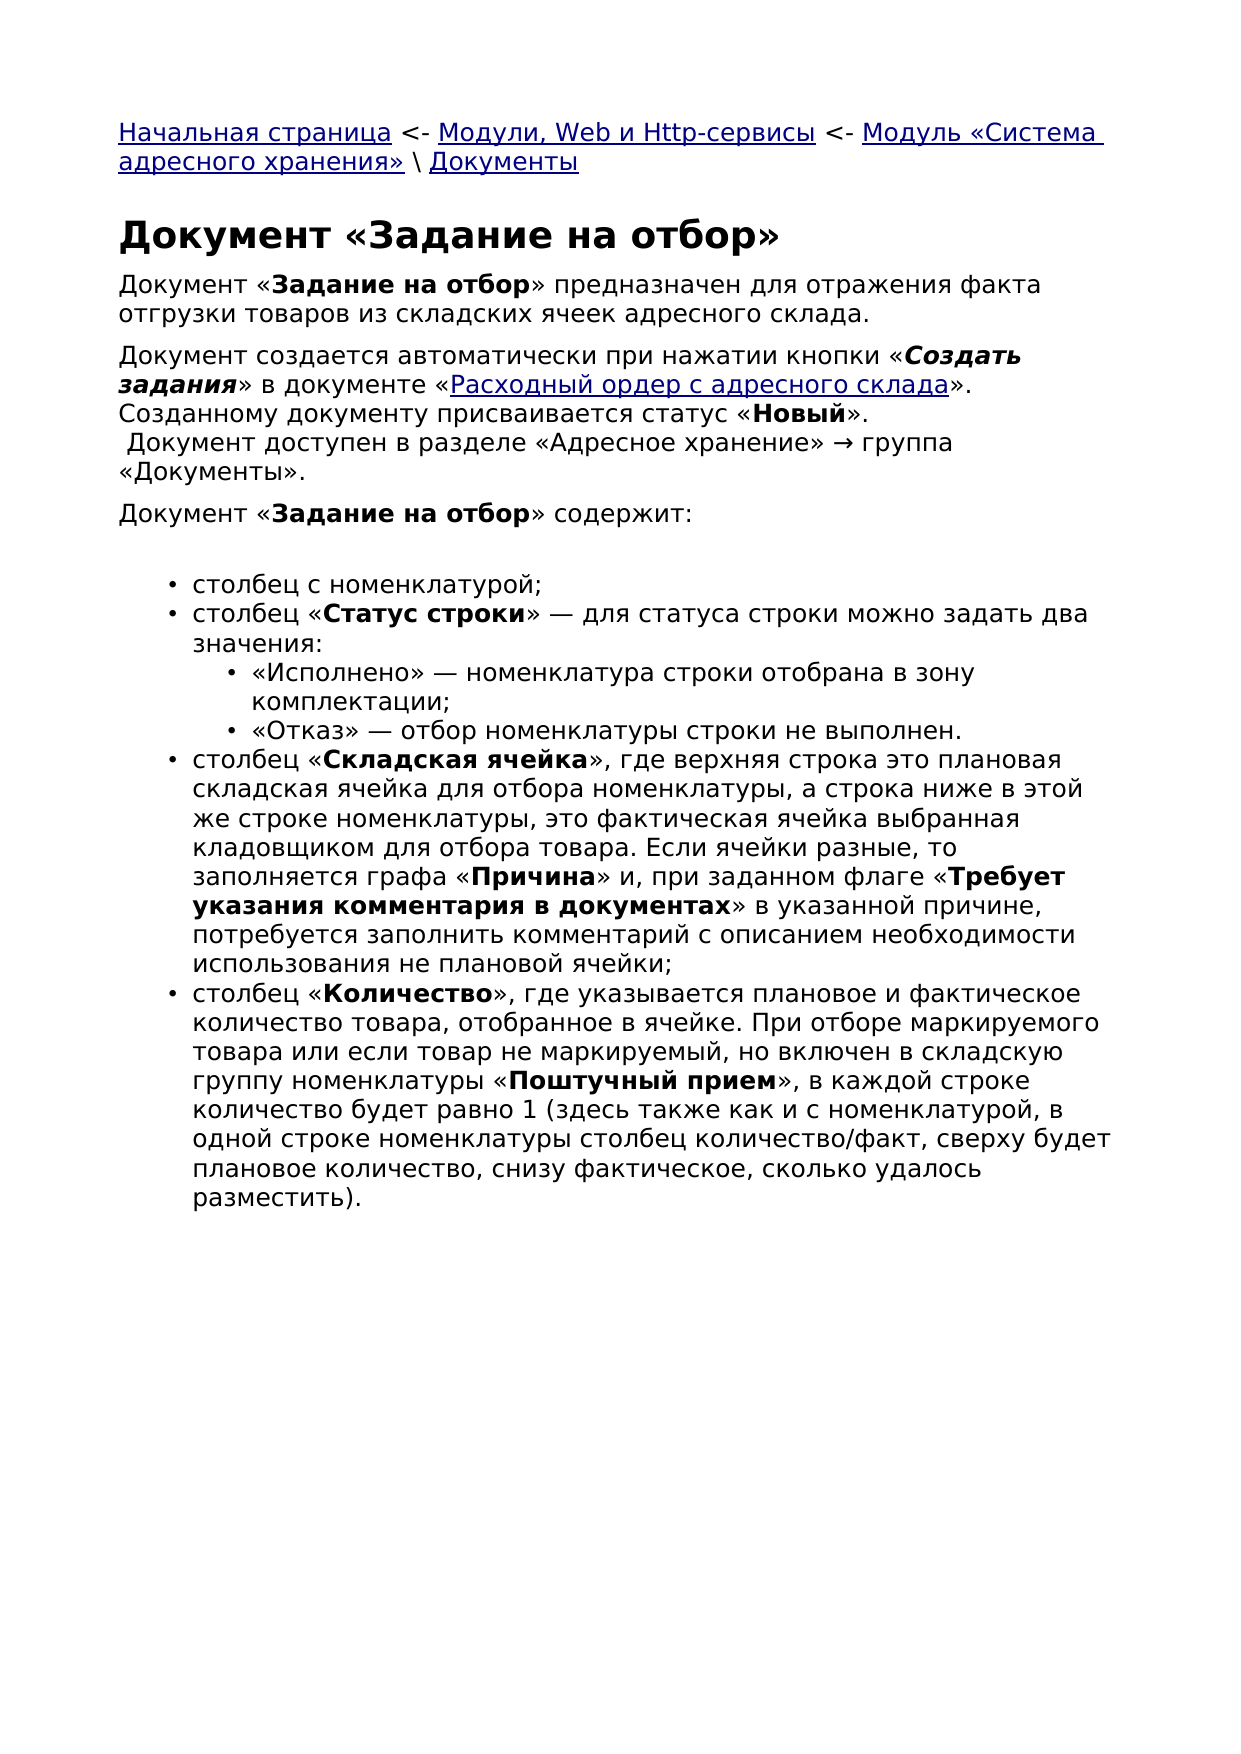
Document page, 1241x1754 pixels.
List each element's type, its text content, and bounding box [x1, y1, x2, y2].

text Документ создается автоматически при нажатии кнопки «Создать задания» в документе «Расходный ордер с адресного склада». Созданному документу присваивается статус «Новый». Документ доступен в разделе «Адресное хранение» → группа «Документы». [118, 341, 1122, 487]
text Начальная страница <- Модули, Web и Http-сервисы <- Модуль «Система адресного хранения» \ Документы [118, 118, 1122, 176]
text Документ «Задание на отбор» предназначен для отражения факта отгрузки товаров из складских ячеек адресного склада. [118, 270, 1122, 328]
list столбец «Статус строки» — для статуса строки можно задать два значения: [177, 599, 1122, 658]
list «Исполнено» — номенклатура строки отобрана в зону комплектации; [236, 658, 1122, 716]
text Документ «Задание на отбор» содержит: [118, 499, 1122, 528]
list «Отказ» — отбор номенклатуры строки не выполнен. [236, 716, 1122, 745]
list столбец «Количество», где указывается плановое и фактическое количество товара, отобранное в ячейке. При отборе маркируемого товара или если товар не маркируемый, но включен в складскую группу номенклатуры «Поштучный прием», в каждой строке количество будет равно 1 (здесь также как и с номенклатурой, в одной строке номенклатуры столбец количество/факт, сверху будет плановое количество, снизу фактическое, сколько удалось разместить). [177, 979, 1122, 1241]
list столбец «Складская ячейка», где верхняя строка это плановая складская ячейка для отбора номенклатуры, а строка ниже в этой же строке номенклатуры, это фактическая ячейка выбранная кладовщиком для отбора товара. Если ячейки разные, то заполняется графа «Причина» и, при заданном флаге «Требует указания комментария в документах» в указанной причине, потребуется заполнить комментарий с описанием необходимости использования не плановой ячейки; [177, 745, 1122, 979]
list столбец с номенклатурой; [177, 570, 1122, 599]
subtitle Документ «Задание на отбор» [118, 214, 1122, 258]
